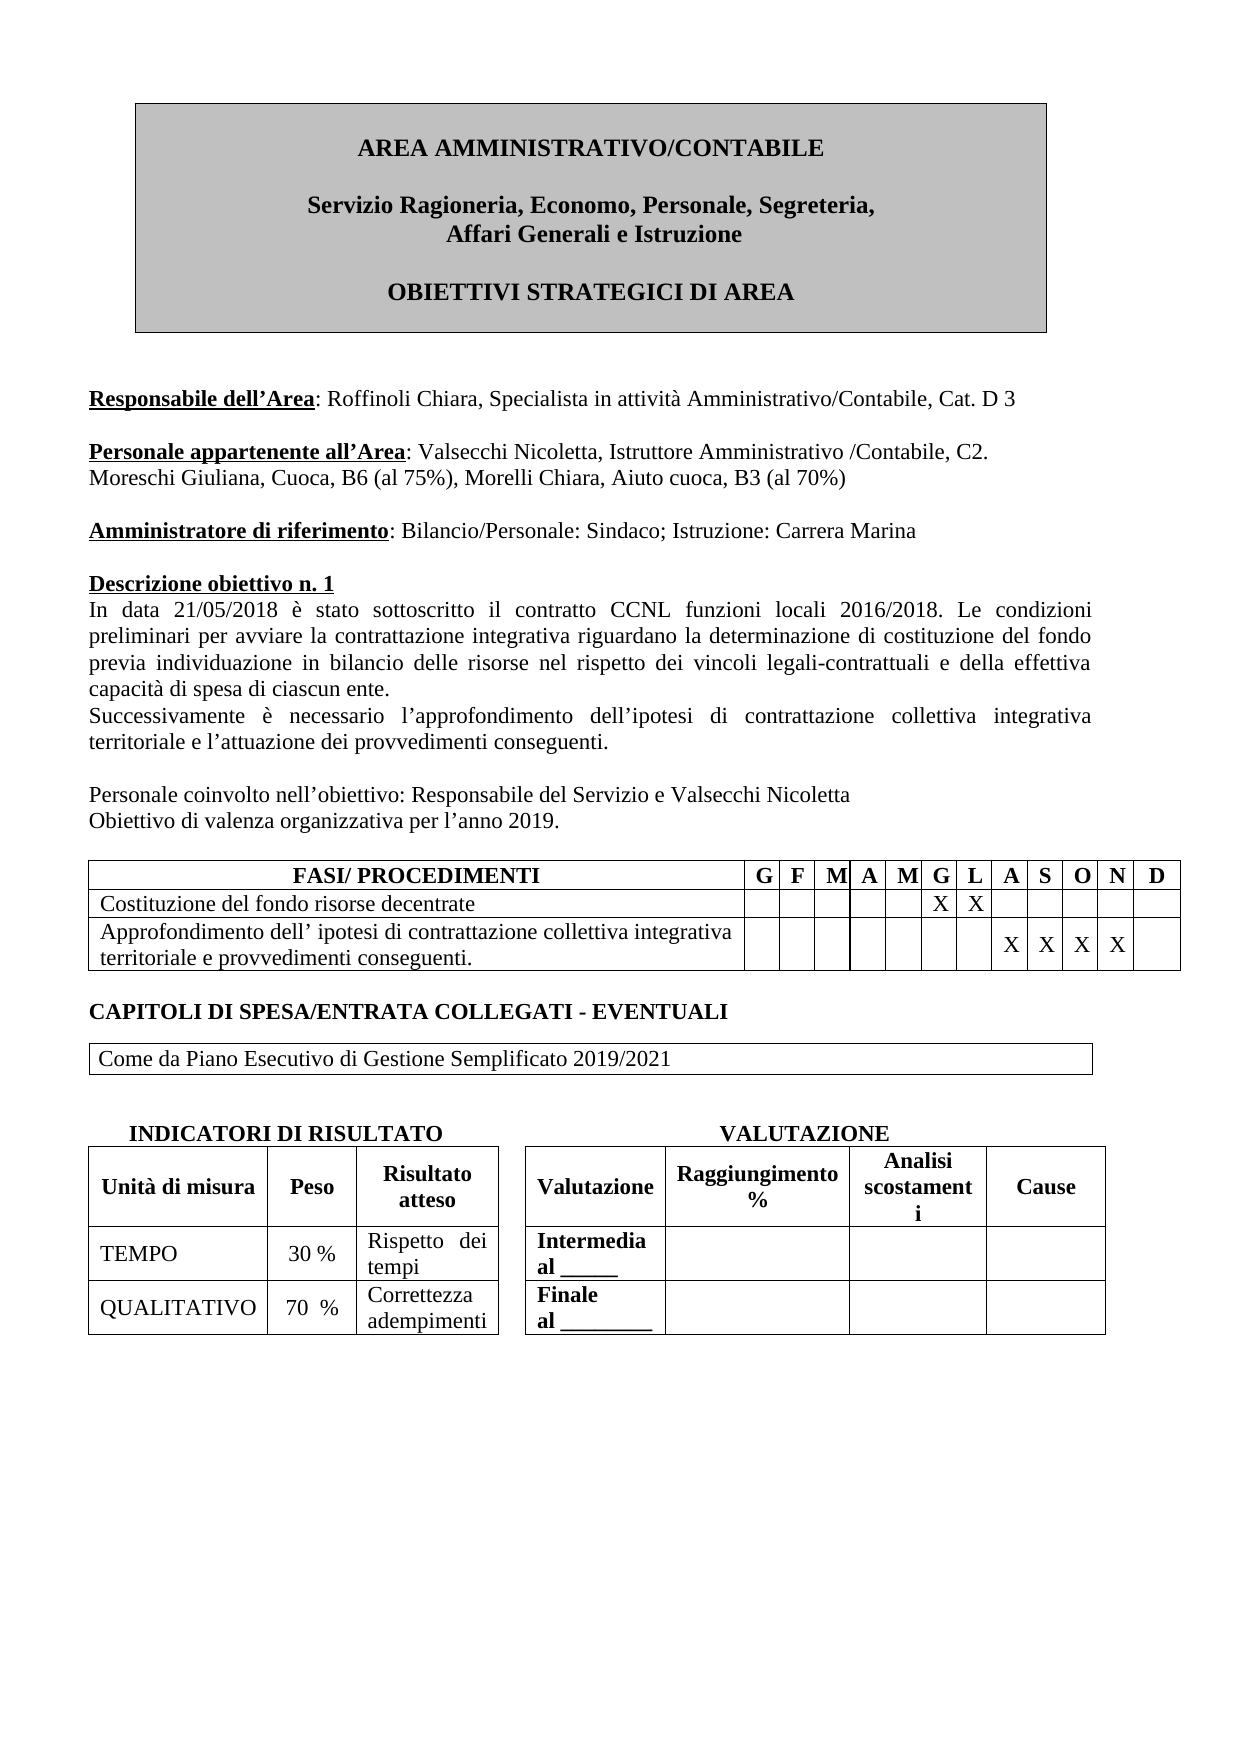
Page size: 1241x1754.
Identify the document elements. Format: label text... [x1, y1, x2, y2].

table_cell X [1063, 918, 1097, 970]
table_cell [886, 890, 921, 917]
table_cell Rispetto dei tempi [357, 1227, 498, 1280]
table_header D [1134, 861, 1180, 889]
table_cell TEMPO [89, 1227, 267, 1280]
table_header L [957, 861, 991, 889]
table_header AREA AMMINISTRATIVO/CONTABILE Servizio Ragioneria, Economo, Personale, Segreteria, Affari Generali e Istruzione OBIETTIVI STRATEGICI DI AREA [136, 104, 1046, 332]
table_cell [851, 890, 885, 917]
text Come da Piano Esecutivo di Gestione Semplificato 2019/2021 [90, 1044, 1092, 1074]
table_header S [1028, 861, 1062, 889]
table_header Analisi scostamenti [850, 1147, 986, 1226]
table_cell X [922, 890, 956, 917]
text Descrizione obiettivo n. 1 [89, 570, 1093, 596]
table_header A [992, 861, 1027, 889]
table_cell [1028, 890, 1062, 917]
table_header N [1098, 861, 1133, 889]
table_header M [815, 861, 849, 889]
table_cell QUALITATIVO [89, 1281, 267, 1333]
table_cell [850, 1227, 986, 1280]
table_header Valutazione [526, 1147, 665, 1226]
table_cell [957, 918, 991, 970]
table_cell [666, 1227, 849, 1280]
table_cell [1134, 890, 1180, 917]
table_header [499, 1146, 525, 1226]
table_cell [886, 918, 921, 970]
text Personale coinvolto nell’obiettivo: Responsabile del Servizio e Valsecchi Nicoletta [89, 781, 1093, 807]
table_cell [992, 890, 1027, 917]
text INDICATORI DI RISULTATO VALUTAZIONE [89, 1119, 1093, 1146]
table_header O [1063, 861, 1097, 889]
text Obiettivo di valenza organizzativa per l’anno 2019. [89, 807, 1093, 833]
table_header Raggiungimento % [666, 1147, 849, 1226]
table_cell [987, 1227, 1105, 1280]
table_header FASI/ PROCEDIMENTI [89, 861, 744, 889]
text CAPITOLI DI SPESA/ENTRATA COLLEGATI - EVENTUALI [89, 998, 1093, 1024]
table_header G [922, 861, 956, 889]
table_header G [745, 861, 779, 889]
table_header M [886, 861, 921, 889]
table_cell 30 % [268, 1227, 356, 1280]
table_header Peso [268, 1147, 356, 1226]
table_header Risultato atteso [357, 1147, 498, 1226]
table_cell [745, 918, 779, 970]
text Personale appartenente all’Area: Valsecchi Nicoletta, Istruttore Amministrativo /Contabile, C2. [89, 438, 1093, 464]
table_cell 70 % [268, 1281, 356, 1333]
table_cell [780, 890, 814, 917]
table_cell X [1098, 918, 1133, 970]
table_cell [850, 1281, 986, 1333]
text Successivamente è necessario l’approfondimento dell’ipotesi di contrattazione collettiva integrativa territoriale e l’attuazione dei provvedimenti conseguenti. [89, 702, 1093, 754]
table_cell Costituzione del fondo risorse decentrate [89, 890, 744, 917]
table_cell X [1028, 918, 1062, 970]
table_cell [499, 1226, 525, 1280]
table_header Unità di misura [89, 1147, 267, 1226]
text Moreschi Giuliana, Cuoca, B6 (al 75%), Morelli Chiara, Aiuto cuoca, B3 (al 70%) [89, 464, 1093, 491]
table_cell Intermedia al _____ [526, 1227, 665, 1280]
table_cell [780, 918, 814, 970]
text In data 21/05/2018 è stato sottoscritto il contratto CCNL funzioni locali 2016/2018. Le condizioni preliminari per avviare la contrattazione integrativa riguardano la determinazione di costituzione del fondo previa individuazione in bilancio delle risorse nel rispetto dei vincoli legali-contrattuali e della effettiva capacità di spesa di ciascun ente. [89, 596, 1093, 702]
text Responsabile dell’Area: Roffinoli Chiara, Specialista in attività Amministrativo/Contabile, Cat. D 3 [89, 385, 1093, 412]
table_cell [499, 1280, 525, 1333]
table_cell Approfondimento dell’ ipotesi di contrattazione collettiva integrativa territoriale e provvedimenti conseguenti. [89, 918, 744, 970]
table_cell [666, 1281, 849, 1333]
table_cell Correttezza adempimenti [357, 1281, 498, 1333]
table_cell [1063, 890, 1097, 917]
table_cell X [992, 918, 1027, 970]
table_cell [815, 890, 849, 917]
table_header F [780, 861, 814, 889]
table_cell Finale al ________ [526, 1281, 665, 1333]
table_cell [815, 918, 849, 970]
table_header A [851, 861, 885, 889]
table_cell [1134, 918, 1180, 970]
table_cell [745, 890, 779, 917]
table_cell [987, 1281, 1105, 1333]
table_cell X [957, 890, 991, 917]
text Amministratore di riferimento: Bilancio/Personale: Sindaco; Istruzione: Carrera Marina [89, 517, 1093, 543]
table_header Cause [987, 1147, 1105, 1226]
table_cell [922, 918, 956, 970]
table_cell [1098, 890, 1133, 917]
table_cell [851, 918, 885, 970]
